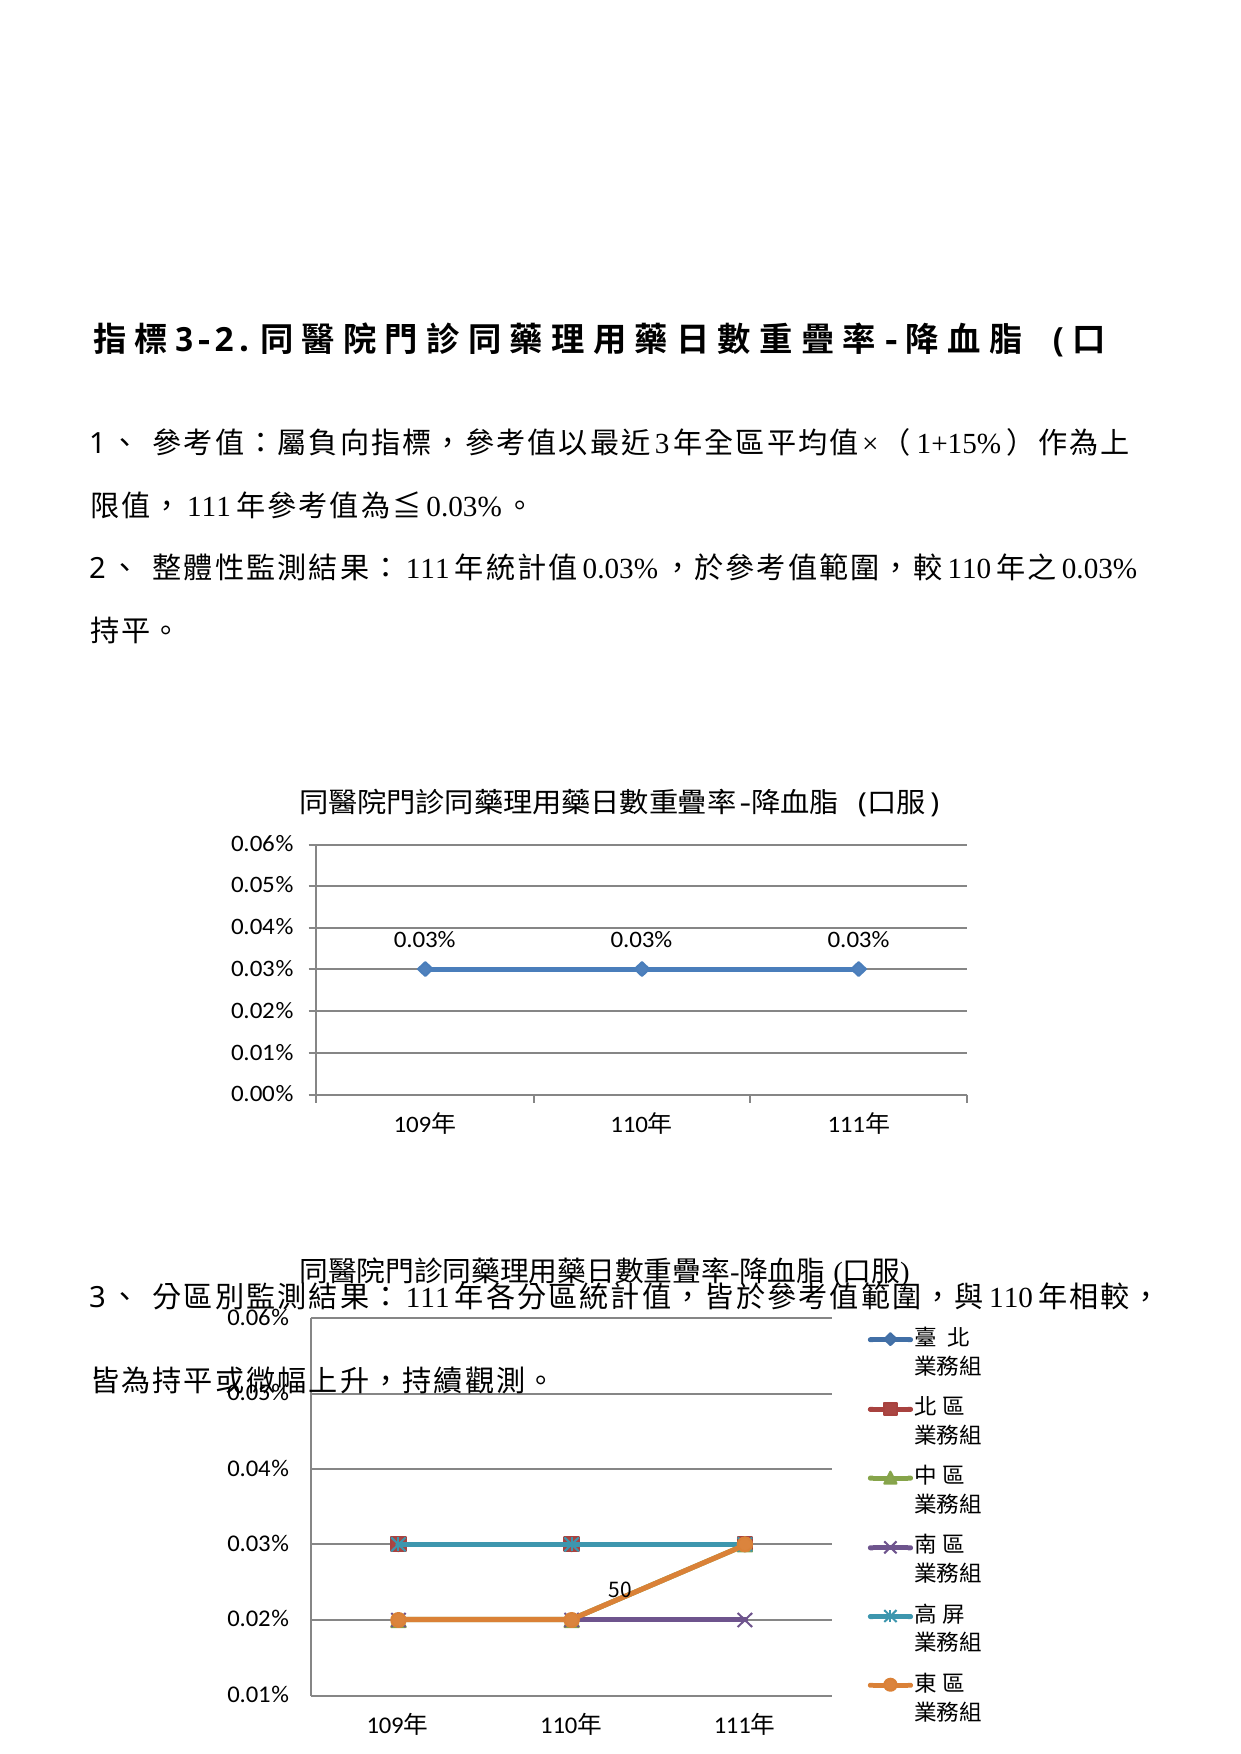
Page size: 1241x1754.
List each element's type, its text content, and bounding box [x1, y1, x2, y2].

list 參考值：屬負向指標，參考值以最近3年全區平均值×（1+15%）作為上限值，111年參考值為≦0.03%。 [89, 399, 1145, 524]
subtitle 指標3-2.同醫院門診同藥理用藥日數重疊率-降血脂 (口服) [89, 256, 1151, 381]
list 分區別監測結果：111年各分區統計值，皆於參考值範圍，與110年相較，皆為持平或微幅上升，持續觀測。 [89, 1212, 1145, 1399]
list 整體性監測結果：111年統計值0.03%，於參考值範圍，較110年之0.03%持平。 [89, 524, 1145, 649]
